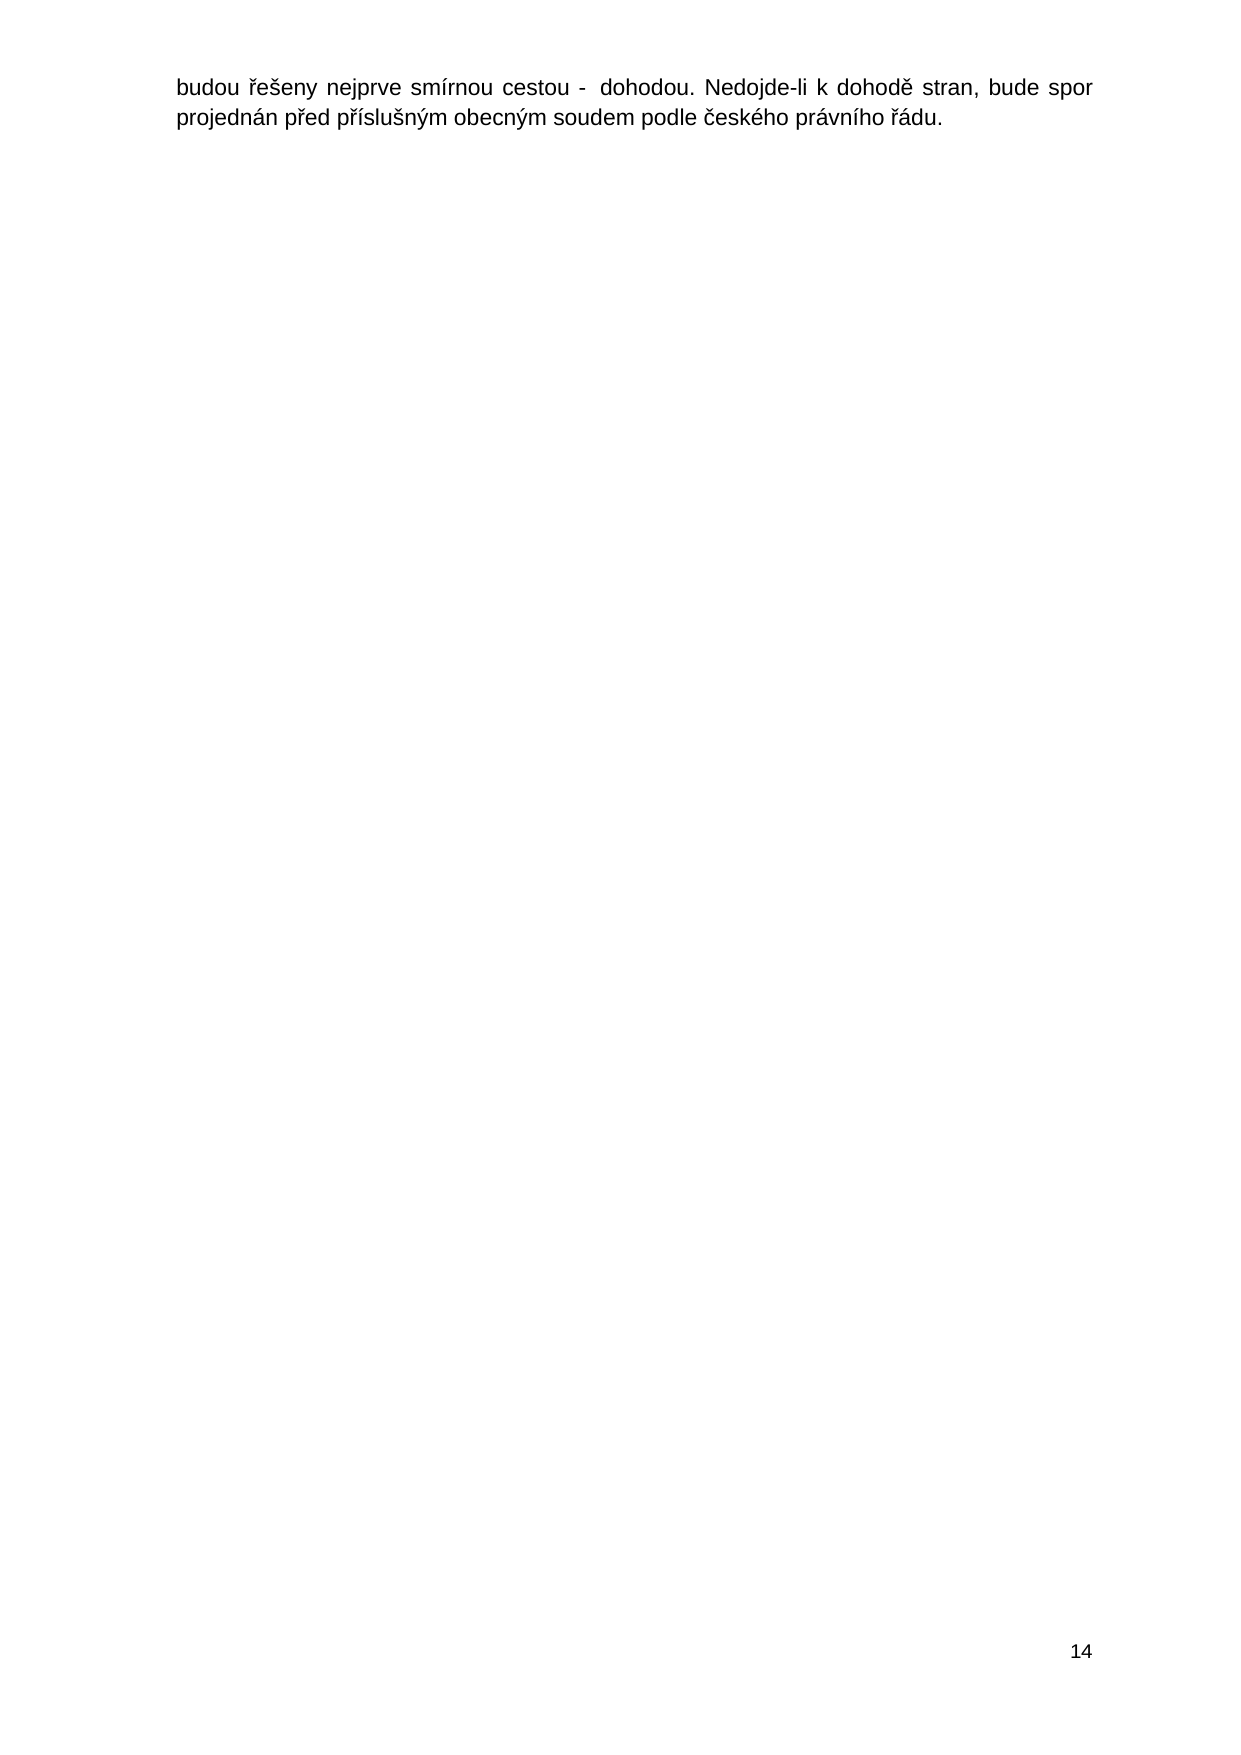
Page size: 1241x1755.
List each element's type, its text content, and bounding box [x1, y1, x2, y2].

list budou řešeny nejprve smírnou cestou - dohodou. Nedojde-li k dohodě stran, bude spor projednán před příslušným obecným soudem podle českého právního řádu. [148, 74, 1093, 130]
